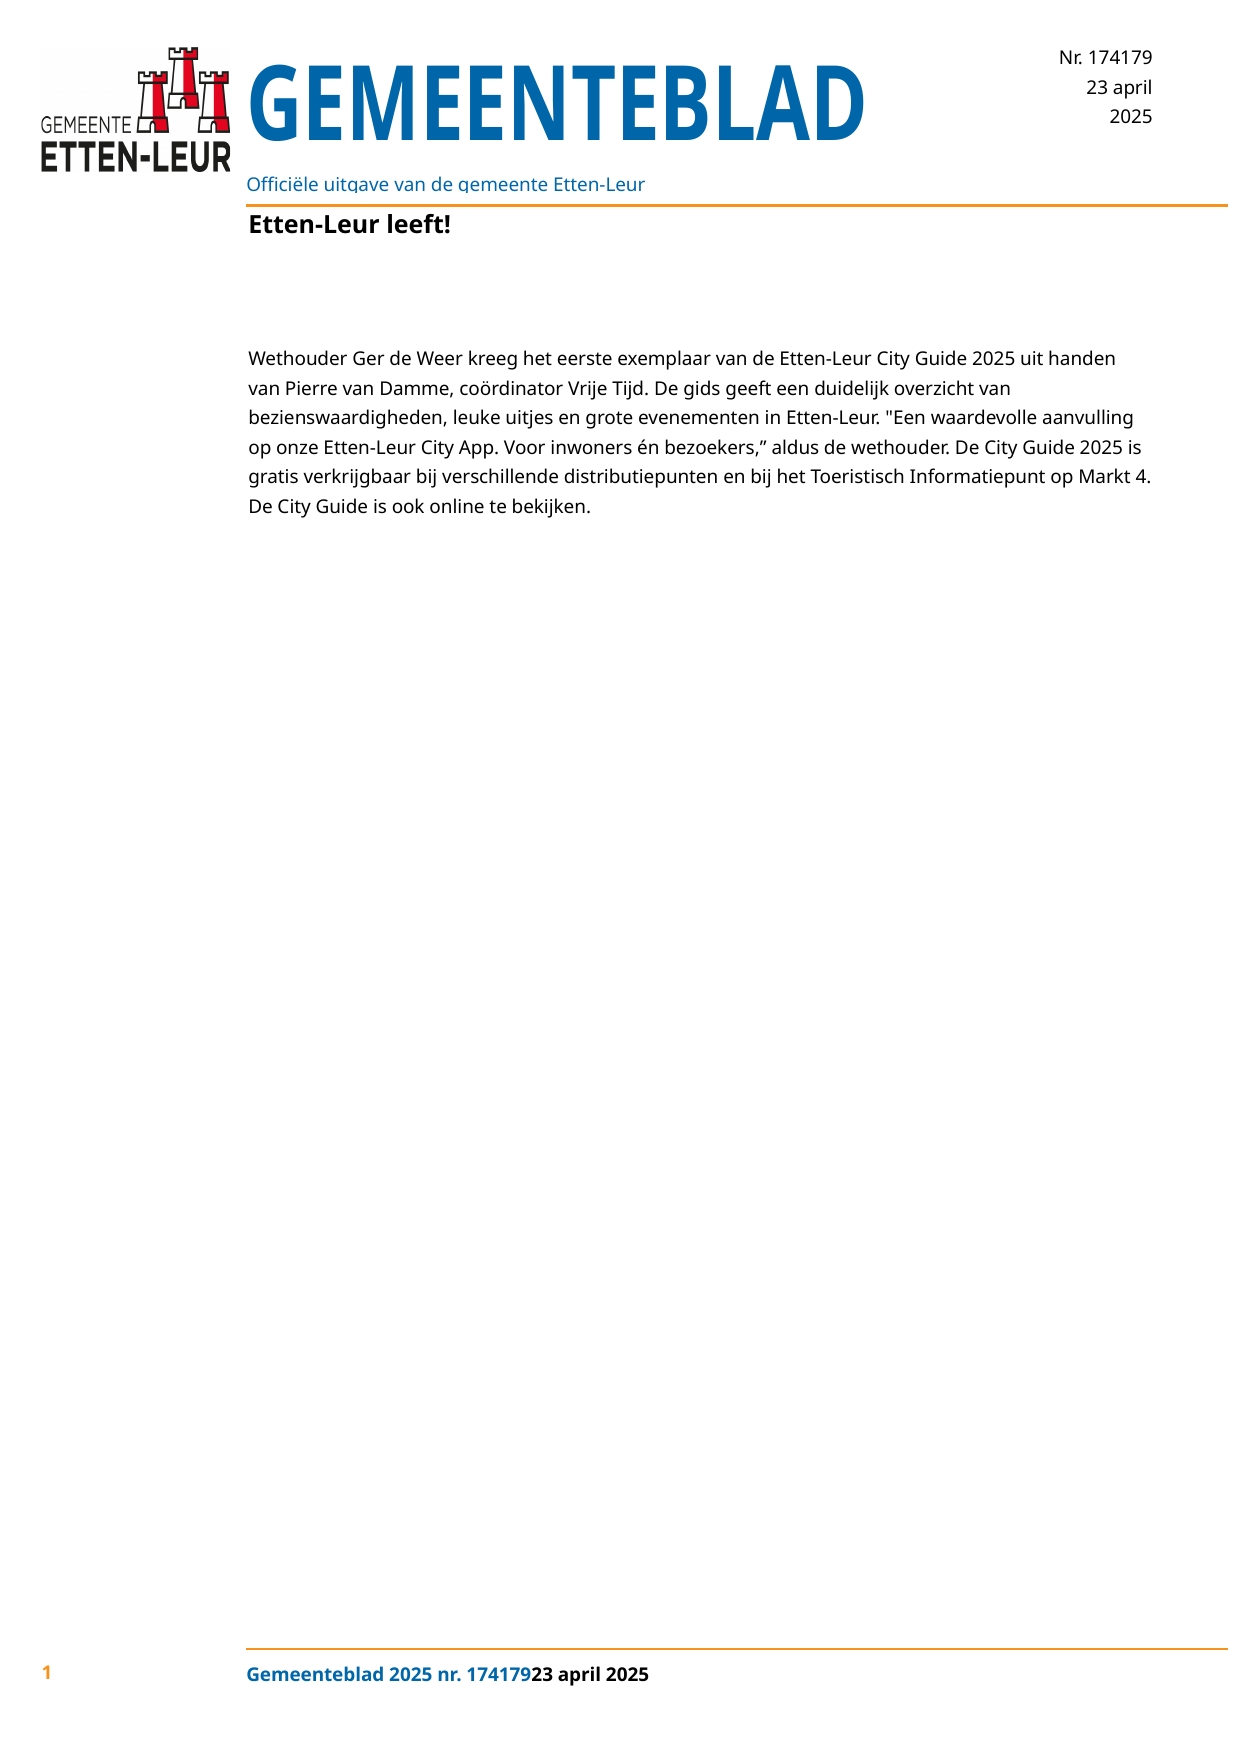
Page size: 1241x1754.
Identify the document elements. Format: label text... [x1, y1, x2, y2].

picture [41, 47, 231, 172]
text Wethouder Ger de Weer kreeg het eerste exemplaar van de Etten-Leur City Guide 2025 uit handen van Pierre van Damme, coördinator Vrije Tijd. De gids geeft een duidelijk overzicht van bezienswaardigheden, leuke uitjes en grote evenementen in Etten-Leur. "Een waardevolle aanvulling op onze Etten-Leur City App. Voor inwoners én bezoekers,” aldus de wethouder. De City Guide 2025 is gratis verkrijgbaar bij verschillende distributiepunten en bij het Toeristisch Informatiepunt op Markt 4. De City Guide is ook online te bekijken. [248, 345, 1152, 519]
text Etten-Leur leeft! [248, 207, 1152, 241]
